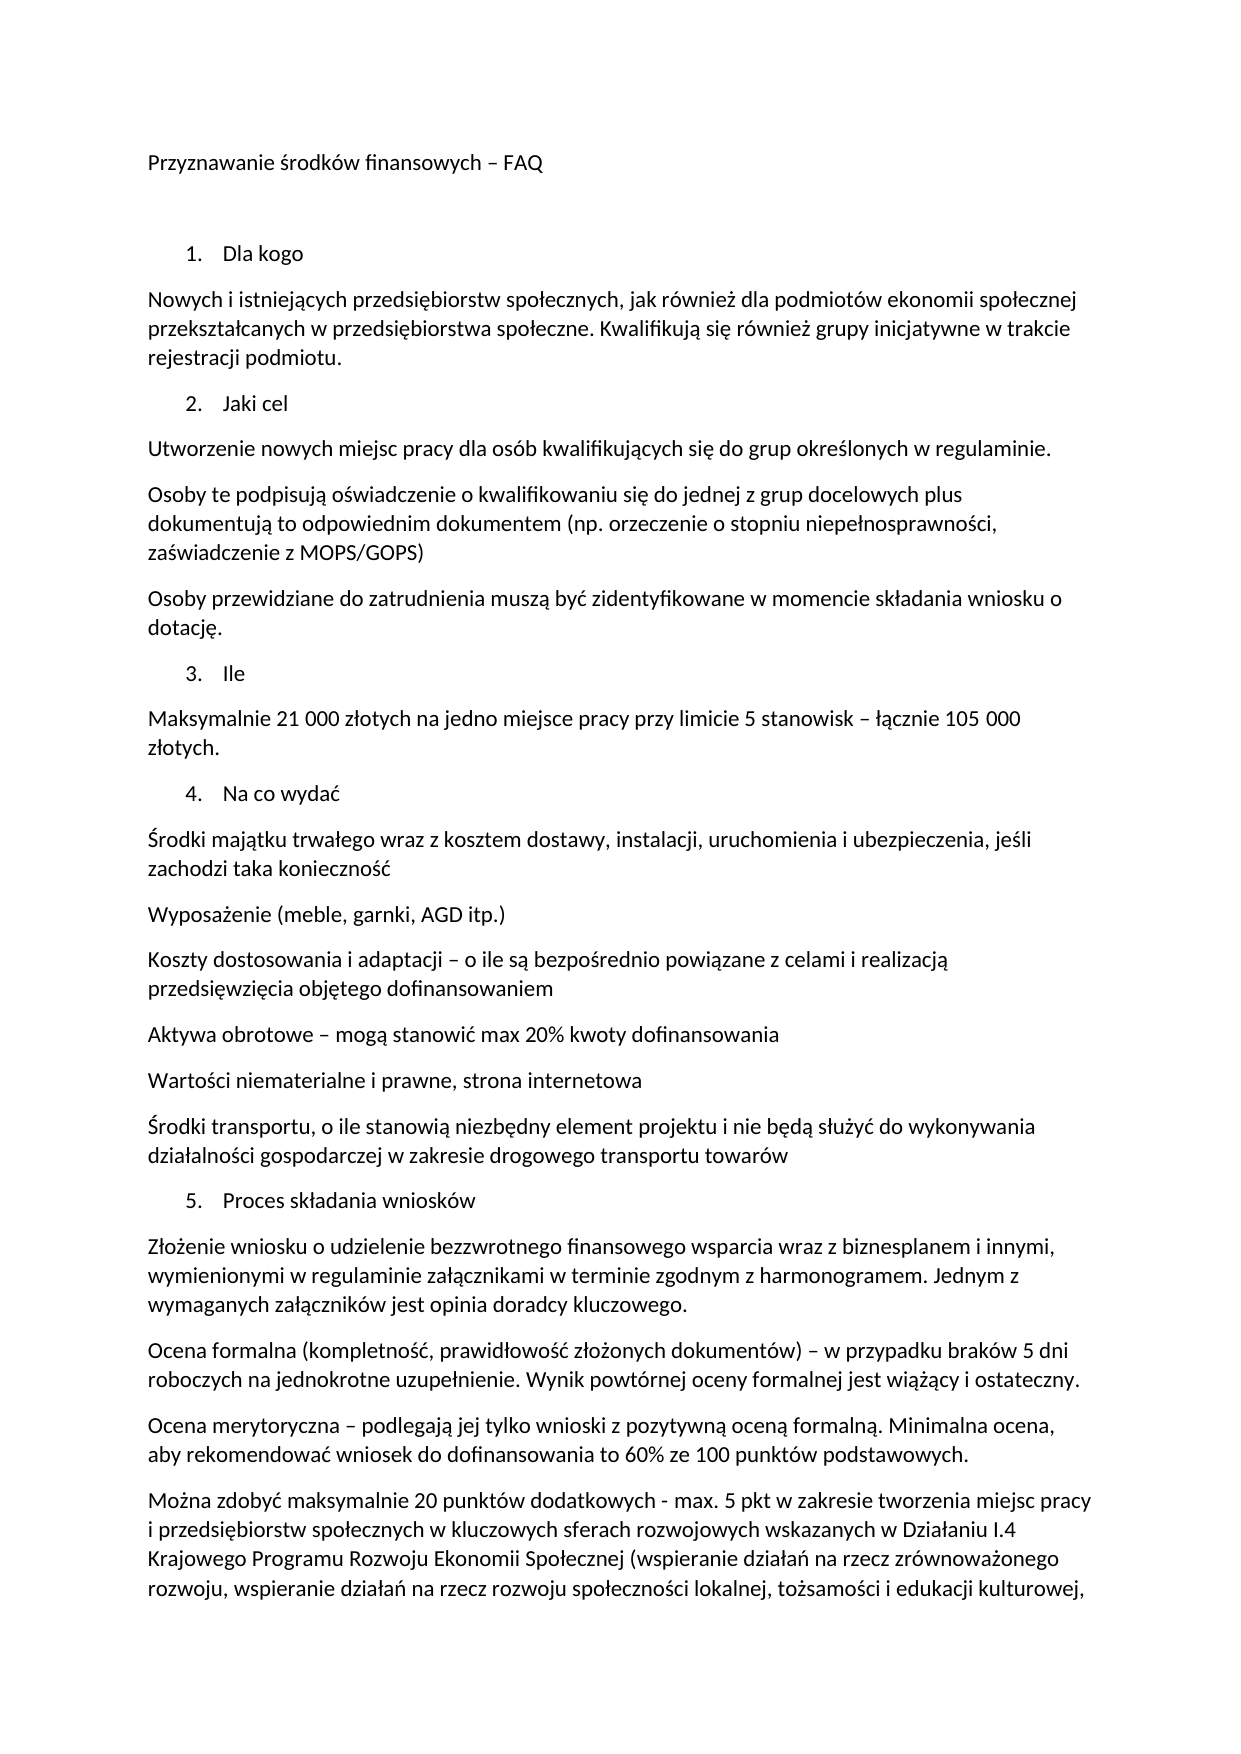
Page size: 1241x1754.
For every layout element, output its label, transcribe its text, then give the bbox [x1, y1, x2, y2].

text Środki transportu, o ile stanowią niezbędny element projektu i nie będą służyć do wykonywania działalności gospodarczej w zakresie drogowego transportu towarów [148, 1112, 1093, 1169]
text Środki majątku trwałego wraz z kosztem dostawy, instalacji, uruchomienia i ubezpieczenia, jeśli zachodzi taka konieczność [148, 825, 1093, 882]
text Koszty dostosowania i adaptacji – o ile są bezpośrednio powiązane z celami i realizacją przedsięwzięcia objętego dofinansowaniem [148, 946, 1093, 1003]
text Maksymalnie 21 000 złotych na jedno miejsce pracy przy limicie 5 stanowisk – łącznie 105 000 złotych. [148, 704, 1093, 762]
list Ile [185, 659, 1093, 687]
text Osoby te podpisują oświadczenie o kwalifikowaniu się do jednej z grup docelowych plus dokumentują to odpowiednim dokumentem (np. orzeczenie o stopniu niepełnosprawności, zaświadczenie z MOPS/GOPS) [148, 480, 1093, 566]
list Na co wydać [185, 779, 1093, 807]
text Złożenie wniosku o udzielenie bezzwrotnego finansowego wsparcia wraz z biznesplanem i innymi, wymienionymi w regulaminie załącznikami w terminie zgodnym z harmonogramem. Jednym z wymaganych załączników jest opinia doradcy kluczowego. [148, 1232, 1093, 1318]
list Proces składania wniosków [185, 1187, 1093, 1214]
text Wyposażenie (meble, garnki, AGD itp.) [148, 900, 1093, 928]
text Utworzenie nowych miejsc pracy dla osób kwalifikujących się do grup określonych w regulaminie. [148, 434, 1093, 462]
text Wartości niematerialne i prawne, strona internetowa [148, 1066, 1093, 1094]
text Ocena merytoryczna – podlegają jej tylko wnioski z pozytywną oceną formalną. Minimalna ocena, aby rekomendować wniosek do dofinansowania to 60% ze 100 punktów podstawowych. [148, 1411, 1093, 1468]
list Jaki cel [185, 389, 1093, 417]
text Nowych i istniejących przedsiębiorstw społecznych, jak również dla podmiotów ekonomii społecznej przekształcanych w przedsiębiorstwa społeczne. Kwalifikują się również grupy inicjatywne w trakcie rejestracji podmiotu. [148, 285, 1093, 371]
list Dla kogo [185, 239, 1093, 267]
text Osoby przewidziane do zatrudnienia muszą być zidentyfikowane w momencie składania wniosku o dotację. [148, 584, 1093, 641]
text Przyznawanie środków finansowych – FAQ [148, 148, 1093, 176]
text Można zdobyć maksymalnie 20 punktów dodatkowych - max. 5 pkt w zakresie tworzenia miejsc pracy i przedsiębiorstw społecznych w kluczowych sferach rozwojowych wskazanych w Działaniu I.4 Krajowego Programu Rozwoju Ekonomii Społecznej (wspieranie działań na rzecz zrównoważonego rozwoju, wspieranie działań na rzecz rozwoju społeczności lokalnej, tożsamości i edukacji kulturowej, [148, 1486, 1093, 1602]
text Aktywa obrotowe – mogą stanowić max 20% kwoty dofinansowania [148, 1020, 1093, 1048]
text Ocena formalna (kompletność, prawidłowość złożonych dokumentów) – w przypadku braków 5 dni roboczych na jednokrotne uzupełnienie. Wynik powtórnej oceny formalnej jest wiążący i ostateczny. [148, 1336, 1093, 1393]
